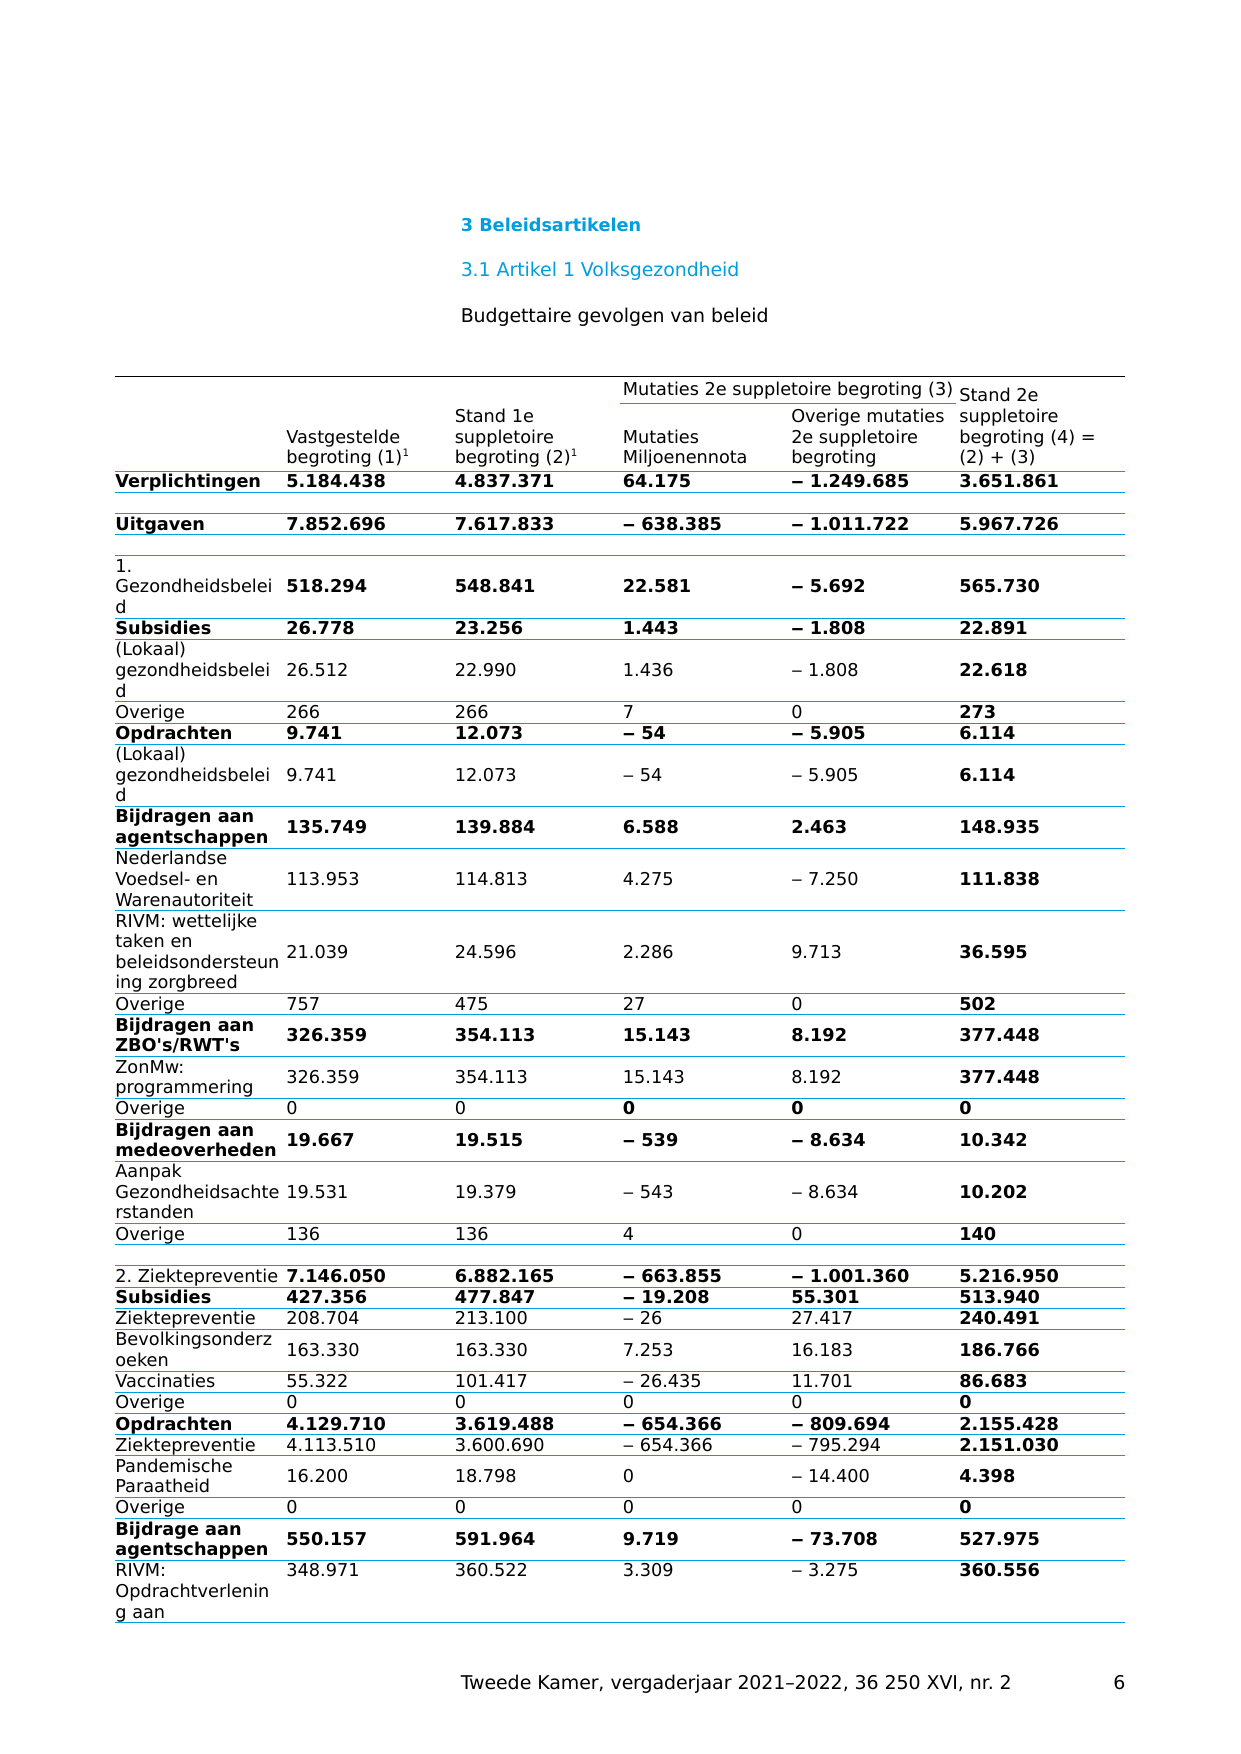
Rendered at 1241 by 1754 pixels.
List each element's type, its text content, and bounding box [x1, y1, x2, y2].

table_cell 348.971 [283, 1561, 452, 1622]
table_cell 266 [452, 702, 620, 722]
table_cell Ziektepreventie [115, 1435, 283, 1455]
table_cell 0 [452, 1393, 620, 1413]
table_cell 354.113 [452, 1057, 620, 1098]
table_cell 16.200 [283, 1456, 452, 1497]
table_cell 9.741 [283, 745, 452, 806]
table_cell 0 [452, 1498, 620, 1518]
table_cell 548.841 [452, 556, 620, 618]
table_cell 5.184.438 [283, 472, 452, 492]
table_cell 163.330 [452, 1330, 620, 1371]
table_cell ‒ 654.366 [620, 1414, 788, 1434]
table_cell 27.417 [788, 1309, 956, 1329]
table_cell 527.975 [956, 1519, 1125, 1560]
table_cell 1.443 [620, 619, 788, 639]
table_cell ‒ 26 [620, 1309, 788, 1329]
table_cell 4.398 [956, 1456, 1125, 1497]
table_cell ‒ 8.634 [788, 1120, 956, 1161]
table_cell 1.436 [620, 640, 788, 701]
table_cell [956, 1245, 1125, 1265]
table_cell ‒ 1.808 [788, 619, 956, 639]
table_cell ‒ 3.275 [788, 1561, 956, 1622]
table_cell 0 [956, 1099, 1125, 1119]
table_cell 111.838 [956, 849, 1125, 910]
table_cell Bijdrage aan agentschappen [115, 1519, 283, 1560]
table_cell 0 [620, 1456, 788, 1497]
table_cell 5.967.726 [956, 514, 1125, 534]
table_cell 266 [283, 702, 452, 722]
table_cell ZonMw: programmering [115, 1057, 283, 1098]
title Budgettaire gevolgen van beleid [461, 305, 1125, 327]
table_cell ‒ 663.855 [620, 1266, 788, 1287]
table_cell 26.512 [283, 640, 452, 701]
table_cell 140 [956, 1224, 1125, 1244]
table_cell Bijdragen aan medeoverheden [115, 1120, 283, 1161]
table_cell [620, 535, 788, 555]
table_cell Opdrachten [115, 724, 283, 743]
table_cell 22.990 [452, 640, 620, 701]
table_cell Bevolkingsonderzoeken [115, 1330, 283, 1371]
table_cell 4 [620, 1224, 788, 1244]
table_cell 22.618 [956, 640, 1125, 701]
table_cell ‒ 54 [620, 724, 788, 743]
table_cell 4.837.371 [452, 472, 620, 492]
table_cell [452, 1245, 620, 1265]
table_cell 8.192 [788, 1015, 956, 1056]
table_cell ‒ 7.250 [788, 849, 956, 910]
table_cell 757 [283, 994, 452, 1014]
table_cell 377.448 [956, 1015, 1125, 1056]
table_cell Bijdragen aan ZBO's/RWT's [115, 1015, 283, 1056]
table_cell 2.155.428 [956, 1414, 1125, 1434]
table_cell 148.935 [956, 807, 1125, 848]
table_cell 0 [620, 1099, 788, 1119]
table_cell 0 [788, 1393, 956, 1413]
table_cell 0 [452, 1099, 620, 1119]
table_cell ‒ 73.708 [788, 1519, 956, 1560]
table_cell 114.813 [452, 849, 620, 910]
table_cell 2. Ziektepreventie [115, 1266, 283, 1287]
table_cell 19.531 [283, 1162, 452, 1223]
table_cell 12.073 [452, 745, 620, 806]
table_cell ‒ 5.905 [788, 724, 956, 743]
table_cell 36.595 [956, 911, 1125, 993]
table_cell ‒ 26.435 [620, 1372, 788, 1392]
table_cell 7.146.050 [283, 1266, 452, 1287]
table_cell [956, 535, 1125, 555]
table_cell 0 [788, 702, 956, 722]
table_cell [788, 493, 956, 513]
table_cell 10.342 [956, 1120, 1125, 1161]
table_cell 19.667 [283, 1120, 452, 1161]
table_cell 12.073 [452, 724, 620, 743]
table_cell 2.286 [620, 911, 788, 993]
table_cell Ziektepreventie [115, 1309, 283, 1329]
table_cell 0 [620, 1498, 788, 1518]
table_cell 0 [788, 1099, 956, 1119]
table_cell ‒ 5.905 [788, 745, 956, 806]
table_cell 10.202 [956, 1162, 1125, 1223]
table_cell 8.192 [788, 1057, 956, 1098]
table_cell ‒ 54 [620, 745, 788, 806]
table_cell 101.417 [452, 1372, 620, 1392]
table_cell ‒ 5.692 [788, 556, 956, 618]
table_cell Verplichtingen [115, 472, 283, 492]
table_cell 15.143 [620, 1057, 788, 1098]
table_cell 64.175 [620, 472, 788, 492]
table_cell Subsidies [115, 1288, 283, 1308]
table_cell 4.129.710 [283, 1414, 452, 1434]
table_cell 2.151.030 [956, 1435, 1125, 1455]
table_cell [115, 1245, 283, 1265]
table_cell Uitgaven [115, 514, 283, 534]
table_cell 0 [788, 1498, 956, 1518]
table_cell [115, 377, 283, 471]
table_cell 0 [956, 1393, 1125, 1413]
table_cell 0 [956, 1498, 1125, 1518]
table_cell 0 [283, 1498, 452, 1518]
table_cell 591.964 [452, 1519, 620, 1560]
table_cell 22.891 [956, 619, 1125, 639]
table_cell [283, 535, 452, 555]
table_cell Vaccinaties [115, 1372, 283, 1392]
table_cell 18.798 [452, 1456, 620, 1497]
table_cell 502 [956, 994, 1125, 1014]
table_cell Vastgestelde begroting (1)1 [283, 377, 452, 471]
table_cell ‒ 638.385 [620, 514, 788, 534]
table_cell 6.114 [956, 745, 1125, 806]
table_cell 186.766 [956, 1330, 1125, 1371]
table_cell Overige [115, 702, 283, 722]
table_cell Nederlandse Voedsel- en Warenautoriteit [115, 849, 283, 910]
table_cell 163.330 [283, 1330, 452, 1371]
table_cell 26.778 [283, 619, 452, 639]
table_cell [788, 535, 956, 555]
table_cell [283, 493, 452, 513]
table_cell 427.356 [283, 1288, 452, 1308]
table_cell 0 [283, 1099, 452, 1119]
table_cell 273 [956, 702, 1125, 722]
table_cell 6.114 [956, 724, 1125, 743]
table_cell [452, 535, 620, 555]
table_cell 9.713 [788, 911, 956, 993]
table_cell [115, 493, 283, 513]
table_cell 3.309 [620, 1561, 788, 1622]
table_cell 518.294 [283, 556, 452, 618]
table_cell 19.515 [452, 1120, 620, 1161]
table_cell Opdrachten [115, 1414, 283, 1434]
table_cell Stand 2e suppletoire begroting (4) = (2) + (3) [956, 377, 1125, 471]
table_cell 9.719 [620, 1519, 788, 1560]
table_cell Overige [115, 994, 283, 1014]
table_cell 86.683 [956, 1372, 1125, 1392]
table_cell ‒ 795.294 [788, 1435, 956, 1455]
table_cell 55.322 [283, 1372, 452, 1392]
table_cell [115, 535, 283, 555]
table_cell ‒ 8.634 [788, 1162, 956, 1223]
table_cell 6.882.165 [452, 1266, 620, 1287]
table_cell [956, 493, 1125, 513]
table_cell 11.701 [788, 1372, 956, 1392]
title 3.1 Artikel 1 Volksgezondheid [461, 259, 1125, 281]
table_cell (Lokaal) gezondheidsbeleid [115, 745, 283, 806]
table_cell 3.651.861 [956, 472, 1125, 492]
table_cell 208.704 [283, 1309, 452, 1329]
table_cell 7.617.833 [452, 514, 620, 534]
table_cell Subsidies [115, 619, 283, 639]
table_cell 475 [452, 994, 620, 1014]
table_cell Mutaties Miljoenennota [620, 404, 788, 471]
table_cell 5.216.950 [956, 1266, 1125, 1287]
table_cell (Lokaal) gezondheidsbeleid [115, 640, 283, 701]
table_cell 22.581 [620, 556, 788, 618]
table_cell Mutaties 2e suppletoire begroting (3) [620, 377, 956, 402]
table_cell [620, 1245, 788, 1265]
table_cell 139.884 [452, 807, 620, 848]
table_cell 0 [620, 1393, 788, 1413]
table_cell 360.522 [452, 1561, 620, 1622]
table_cell 513.940 [956, 1288, 1125, 1308]
table_cell 0 [788, 1224, 956, 1244]
table_cell Overige [115, 1224, 283, 1244]
table_cell RIVM: wettelijke taken en beleidsondersteuning zorgbreed [115, 911, 283, 993]
table_cell 15.143 [620, 1015, 788, 1056]
table_cell ‒ 19.208 [620, 1288, 788, 1308]
table_cell 19.379 [452, 1162, 620, 1223]
table_cell 4.113.510 [283, 1435, 452, 1455]
table_cell 377.448 [956, 1057, 1125, 1098]
table_cell ‒ 543 [620, 1162, 788, 1223]
table_cell RIVM: Opdrachtverlening aan [115, 1561, 283, 1622]
table_cell 3.619.488 [452, 1414, 620, 1434]
table_cell 7.852.696 [283, 514, 452, 534]
table_cell 3.600.690 [452, 1435, 620, 1455]
title 3 Beleidsartikelen [461, 213, 1125, 236]
table_cell ‒ 1.011.722 [788, 514, 956, 534]
table_cell 6.588 [620, 807, 788, 848]
table_cell ‒ 654.366 [620, 1435, 788, 1455]
table_cell 7.253 [620, 1330, 788, 1371]
table_cell ‒ 1.249.685 [788, 472, 956, 492]
table_cell Overige mutaties 2e suppletoire begroting [788, 404, 956, 471]
table_cell 0 [283, 1393, 452, 1413]
table_cell 4.275 [620, 849, 788, 910]
table_cell 136 [452, 1224, 620, 1244]
table_cell 326.359 [283, 1057, 452, 1098]
table_cell Pandemische Paraatheid [115, 1456, 283, 1497]
table_cell 55.301 [788, 1288, 956, 1308]
table_cell [452, 493, 620, 513]
table_cell 240.491 [956, 1309, 1125, 1329]
table_cell 360.556 [956, 1561, 1125, 1622]
table_cell 477.847 [452, 1288, 620, 1308]
table_cell 2.463 [788, 807, 956, 848]
table_cell Aanpak Gezondheidsachterstanden [115, 1162, 283, 1223]
table_cell [620, 493, 788, 513]
table_header Tabel 3 Budgettaire gevolgen van beleid artikel 1 Volksgezondheid (bedragen x € 1.000) [115, 351, 1125, 376]
table_cell [788, 1245, 956, 1265]
table_cell 21.039 [283, 911, 452, 993]
table_cell 550.157 [283, 1519, 452, 1560]
table_cell 16.183 [788, 1330, 956, 1371]
table_cell 27 [620, 994, 788, 1014]
table_cell ‒ 1.001.360 [788, 1266, 956, 1287]
table_cell 354.113 [452, 1015, 620, 1056]
table_cell ‒ 14.400 [788, 1456, 956, 1497]
table_cell ‒ 809.694 [788, 1414, 956, 1434]
table_cell Overige [115, 1393, 283, 1413]
table_cell 23.256 [452, 619, 620, 639]
table_cell 113.953 [283, 849, 452, 910]
table_cell 0 [788, 994, 956, 1014]
table_cell Overige [115, 1099, 283, 1119]
table_cell 1. Gezondheidsbeleid [115, 556, 283, 618]
table_cell 7 [620, 702, 788, 722]
table_cell 213.100 [452, 1309, 620, 1329]
table_cell 136 [283, 1224, 452, 1244]
table_cell 9.741 [283, 724, 452, 743]
table_cell Stand 1e suppletoire begroting (2)1 [452, 377, 620, 471]
table_cell Overige [115, 1498, 283, 1518]
table_cell [283, 1245, 452, 1265]
table_cell 24.596 [452, 911, 620, 993]
table_cell 135.749 [283, 807, 452, 848]
table_cell Bijdragen aan agentschappen [115, 807, 283, 848]
table_cell 326.359 [283, 1015, 452, 1056]
table_cell 565.730 [956, 556, 1125, 618]
table_cell ‒ 539 [620, 1120, 788, 1161]
table_cell ‒ 1.808 [788, 640, 956, 701]
